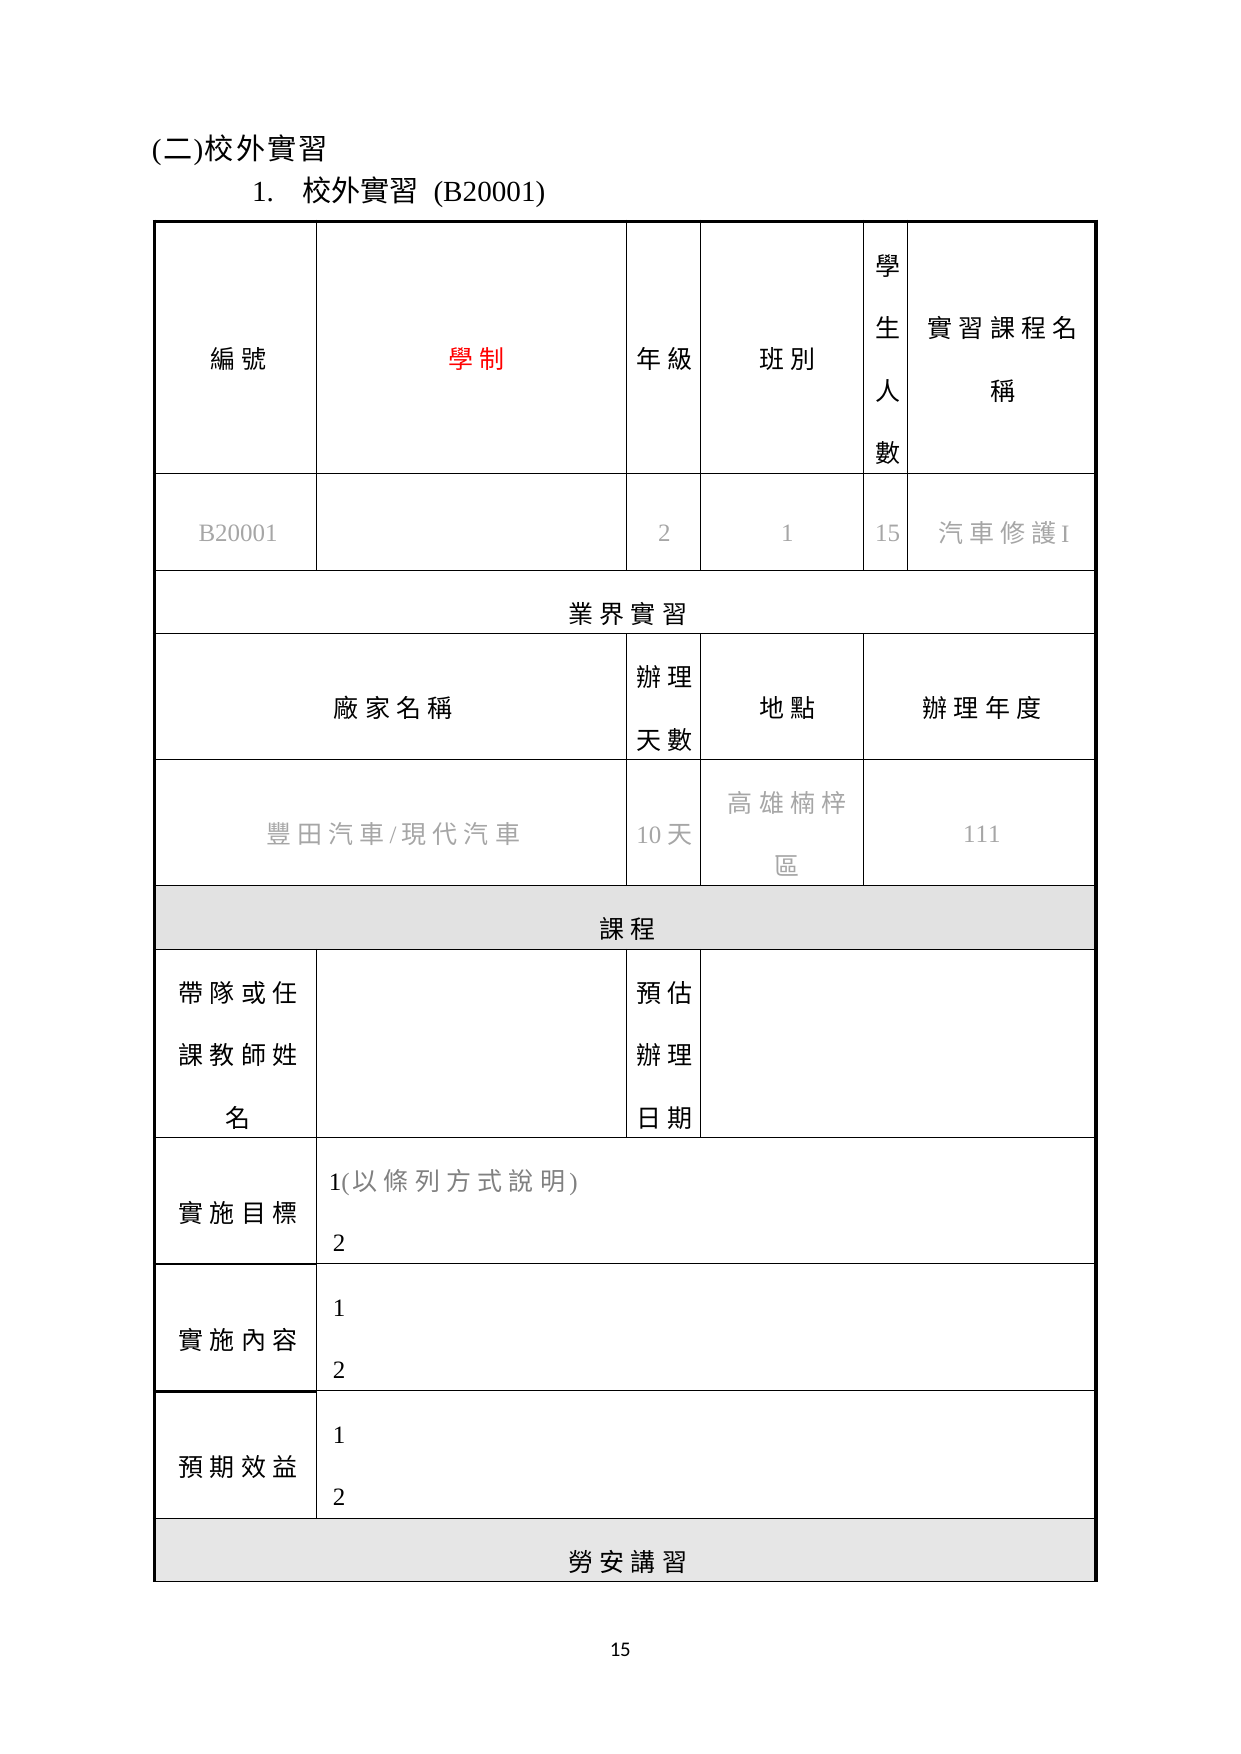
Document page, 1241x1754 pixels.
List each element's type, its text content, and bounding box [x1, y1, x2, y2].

table_cell 地點 [701, 634, 863, 759]
table_cell [317, 474, 626, 569]
table_cell 預期效益 [156, 1393, 316, 1517]
table_cell 課程 [156, 886, 1094, 949]
table_header 學生人數 [864, 223, 907, 473]
text (二)校外實習 [151, 105, 1089, 168]
table_cell 實施內容 [156, 1265, 316, 1390]
table_header 編號 [156, 223, 316, 473]
table_cell 2 [627, 474, 700, 569]
table_cell 高雄楠梓區 [701, 760, 863, 885]
table_cell 廠家名稱 [156, 634, 626, 759]
table_cell 1 2 [317, 1391, 1094, 1517]
table_cell B20001 [156, 474, 316, 569]
table_cell 辦理天數 [627, 634, 700, 759]
table_cell 辦理年度 [864, 634, 1094, 759]
table_cell 預估辦理日期 [627, 950, 700, 1137]
table_cell 豐田汽車/現代汽車 [156, 760, 626, 885]
table_header 年級 [627, 223, 700, 473]
table_cell 業界實習 [156, 571, 1094, 633]
table_cell 1(以條列方式說明) 2 [317, 1138, 1094, 1263]
table_cell 1 [701, 474, 863, 569]
table_cell 111 [864, 760, 1094, 885]
table_cell [701, 950, 1094, 1137]
table_cell 15 [864, 474, 907, 569]
list 校外實習 (B20001) [252, 168, 1089, 210]
table_cell 帶隊或任課教師姓名 [156, 950, 316, 1137]
table_cell 實施目標 [156, 1138, 316, 1263]
table_cell 10天 [627, 760, 700, 885]
table_cell 1 2 [317, 1264, 1094, 1390]
table_header 實習課程名稱 [908, 223, 1094, 473]
table_header 學制 [317, 223, 626, 473]
table_cell [317, 950, 626, 1137]
table_cell 汽車修護I [908, 474, 1094, 569]
table_cell 勞安講習 [156, 1519, 1094, 1581]
table_header 班別 [701, 223, 863, 473]
